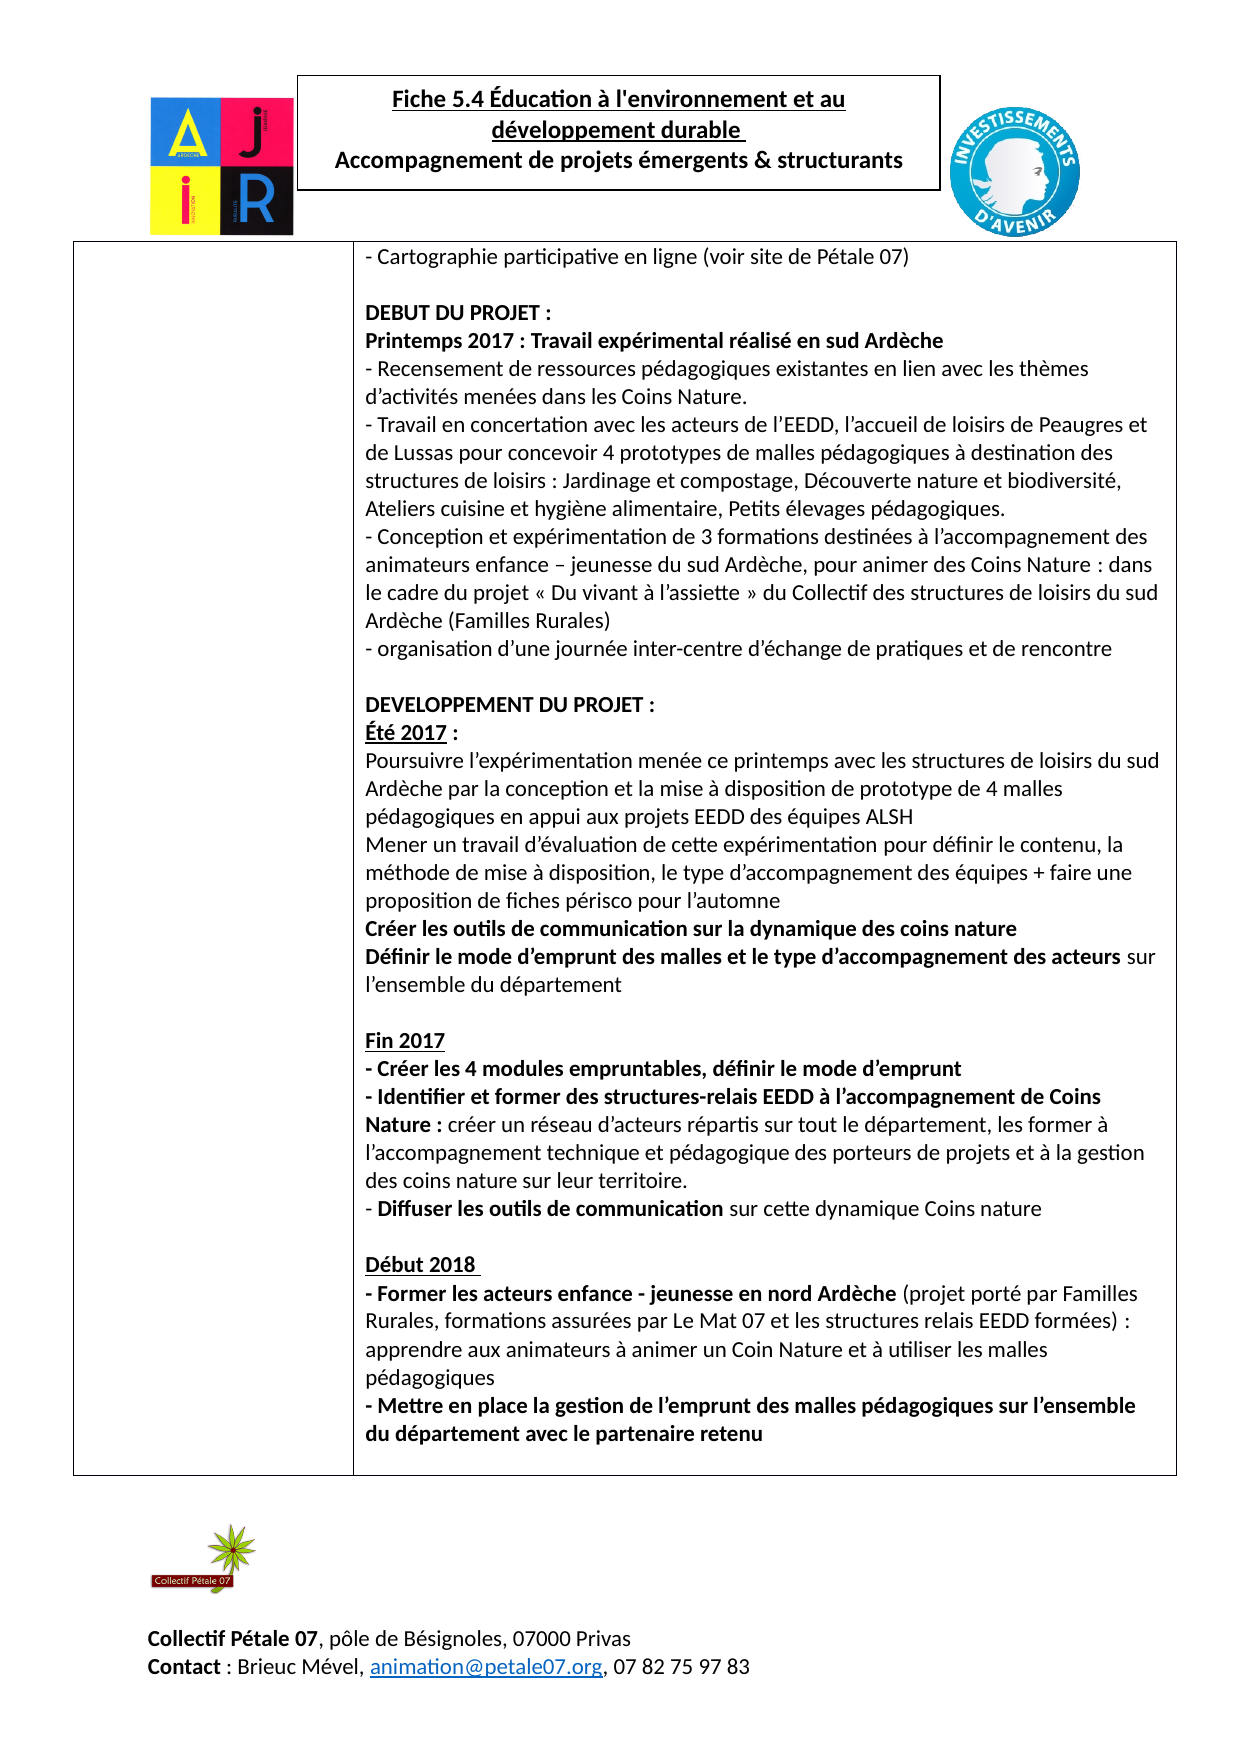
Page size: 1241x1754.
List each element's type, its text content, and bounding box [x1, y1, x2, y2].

table_cell - Cartographie participative en ligne (voir site de Pétale 07) DEBUT DU PROJET : Printemps 2017 : Travail expérimental réalisé en sud Ardèche - Recensement de ressources pédagogiques existantes en lien avec les thèmes d’activités menées dans les Coins Nature. - Travail en concertation avec les acteurs de l’EEDD, l’accueil de loisirs de Peaugres et de Lussas pour concevoir 4 prototypes de malles pédagogiques à destination des structures de loisirs : Jardinage et compostage, Découverte nature et biodiversité, Ateliers cuisine et hygiène alimentaire, Petits élevages pédagogiques. - Conception et expérimentation de 3 formations destinées à l’accompagnement des animateurs enfance – jeunesse du sud Ardèche, pour animer des Coins Nature : dans le cadre du projet « Du vivant à l’assiette » du Collectif des structures de loisirs du sud Ardèche (Familles Rurales) - organisation d’une journée inter-centre d’échange de pratiques et de rencontre DEVELOPPEMENT DU PROJET : Été 2017 : Poursuivre l’expérimentation menée ce printemps avec les structures de loisirs du sud Ardèche par la conception et la mise à disposition de prototype de 4 malles pédagogiques en appui aux projets EEDD des équipes ALSH Mener un travail d’évaluation de cette expérimentation pour définir le contenu, la méthode de mise à disposition, le type d’accompagnement des équipes + faire une proposition de fiches périsco pour l’automne Créer les outils de communication sur la dynamique des coins nature Définir le mode d’emprunt des malles et le type d’accompagnement des acteurs sur l’ensemble du département Fin 2017 - Créer les 4 modules empruntables, définir le mode d’emprunt - Identifier et former des structures-relais EEDD à l’accompagnement de Coins Nature : créer un réseau d’acteurs répartis sur tout le département, les former à l’accompagnement technique et pédagogique des porteurs de projets et à la gestion des coins nature sur leur territoire. - Diffuser les outils de communication sur cette dynamique Coins nature Début 2018 - Former les acteurs enfance - jeunesse en nord Ardèche (projet porté par Familles Rurales, formations assurées par Le Mat 07 et les structures relais EEDD formées) : apprendre aux animateurs à animer un Coin Nature et à utiliser les malles pédagogiques - Mettre en place la gestion de l’emprunt des malles pédagogiques sur l’ensemble du département avec le partenaire retenu [354, 242, 1176, 1475]
table_cell [74, 242, 353, 1475]
